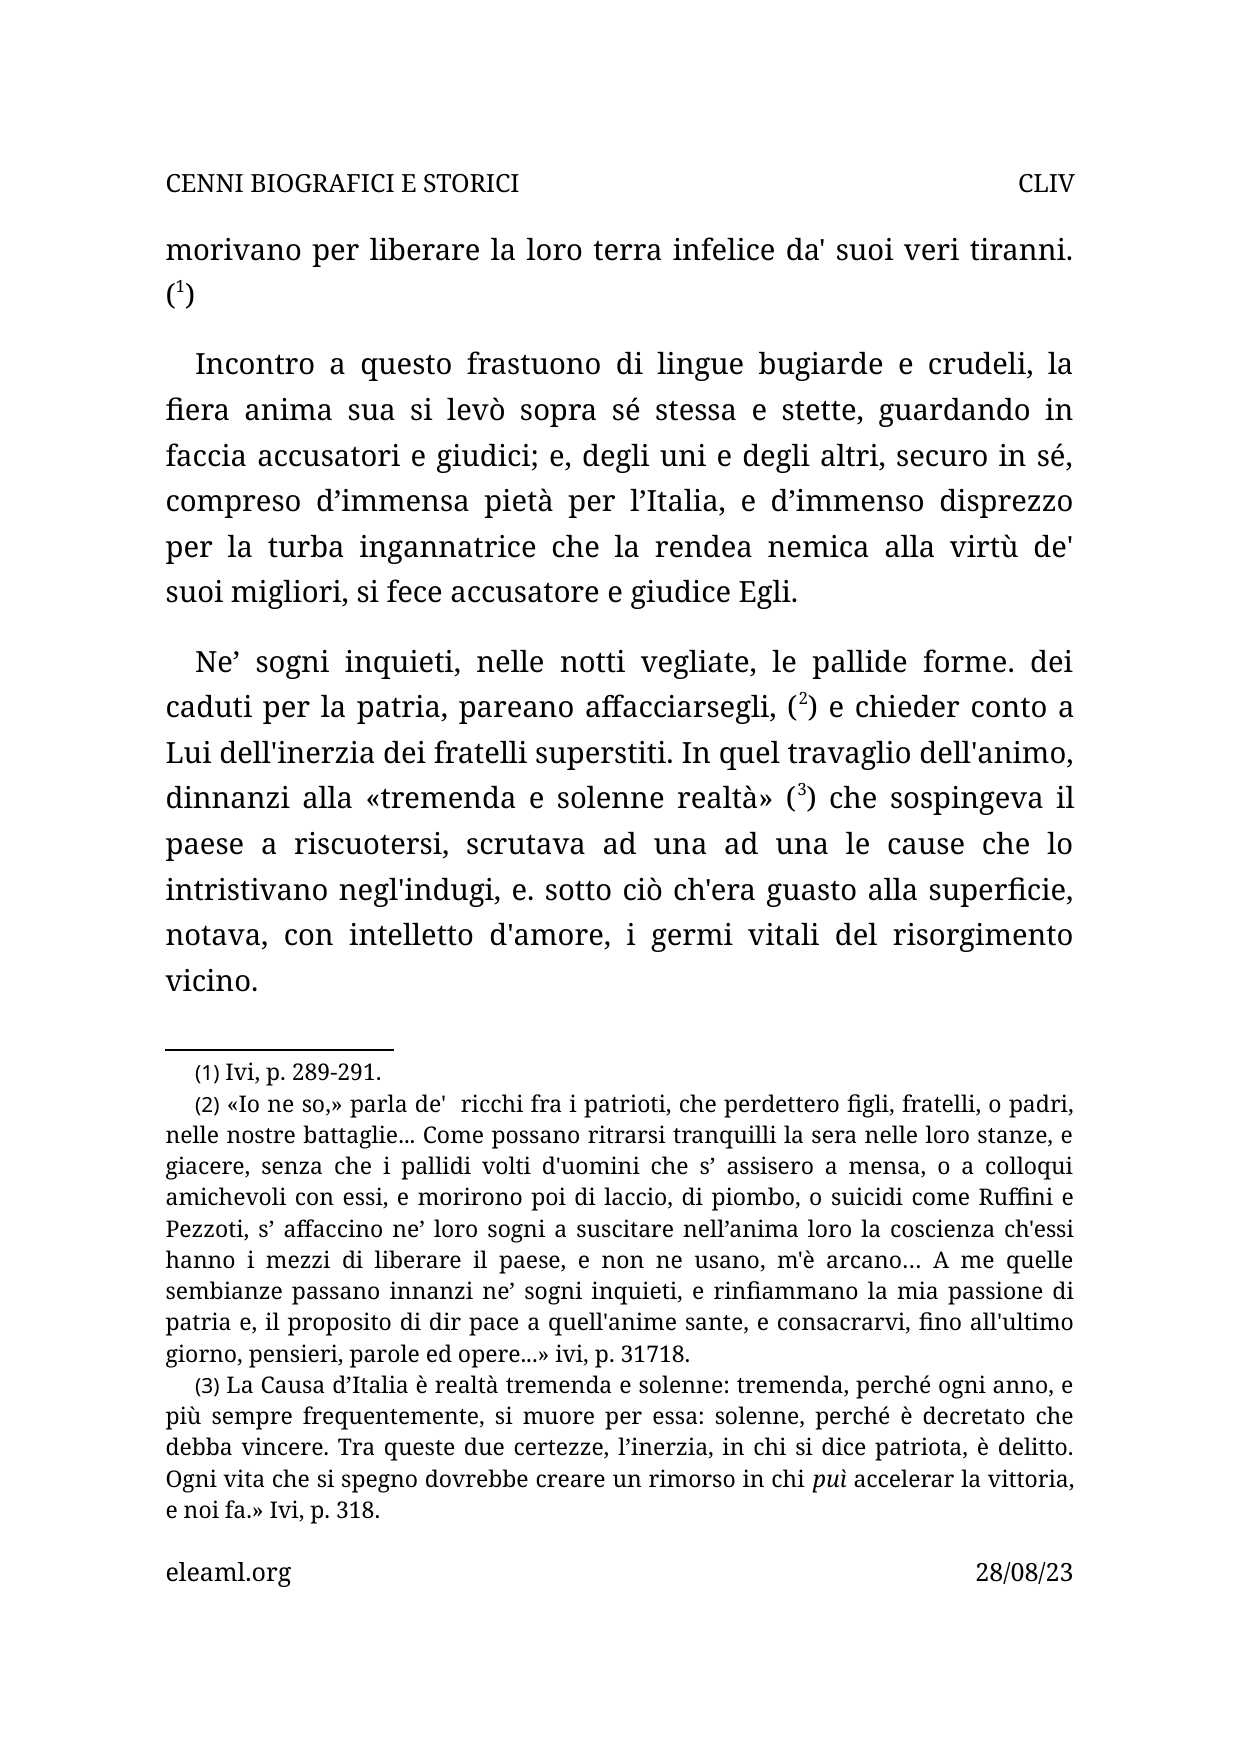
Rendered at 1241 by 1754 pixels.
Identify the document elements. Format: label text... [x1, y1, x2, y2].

list La Causa d’Italia è realtà tremenda e solenne: tremenda, perché ogni anno, e più sempre frequentemente, si muore per essa: solenne, perché è decretato che debba vincere. Tra queste due certezze, l’inerzia, in chi si dice patriota, è delitto. Ogni vita che si spegno dovrebbe creare un rimorso in chi puì accelerar la vittoria, e noi fa.» Ivi, p. 318. [165, 1369, 1075, 1525]
list Ivi, p. 289-291. [165, 1056, 1075, 1088]
text Incontro a questo frastuono di lingue bugiarde e crudeli, la fiera anima sua si levò sopra sé stessa e stette, guardando in faccia accusatori e giudici; e, degli uni e degli altri, securo in sé, compreso d’immensa pietà per l’Italia, e d’immenso disprezzo per la turba ingannatrice che la rendea nemica alla virtù de' suoi migliori, si fece accusatore e giudice Egli. [165, 344, 1075, 611]
text Ne’ sogni inquieti, nelle notti vegliate, le pallide forme. dei caduti per la patria, pareano affacciarsegli, () e chieder conto a Lui dell'inerzia dei fratelli superstiti. In quel travaglio dell'animo, dinnanzi alla «tremenda e solenne realtà» () che sospingeva il paese a riscuotersi, scrutava ad una ad una le cause che lo intristivano negl'indugi, e. sotto ciò ch'era guasto alla superficie, notava, con intelletto d'amore, i germi vitali del risorgimento vicino. [165, 641, 1075, 1000]
text morivano per liberare la loro terra infelice da' suoi veri tiranni. () [165, 229, 1075, 314]
text «Io ne so,» parla de' ricchi fra i patrioti, che perdettero figli, fratelli, o padri, nelle nostre battaglie... Come possano ritrarsi tranquilli la sera nelle loro stanze, e giacere, senza che i pallidi volti d'uomini che s’ assisero a mensa, o a colloqui amichevoli con essi, e morirono poi di laccio, di piombo, o suicidi come Ruffini e Pezzoti, s’ affaccino ne’ loro sogni a suscitare nell’anima loro la coscienza ch'essi hanno i mezzi di liberare il paese, e non ne usano, m'è arcano… A me quelle sembianze passano innanzi ne’ sogni inquieti, e rinfiammano la mia passione di patria e, il proposito di dir pace a quell'anime sante, e consacrarvi, fino all'ultimo giorno, pensieri, parole ed opere...» ivi, p. 31718. [165, 1088, 1075, 1369]
